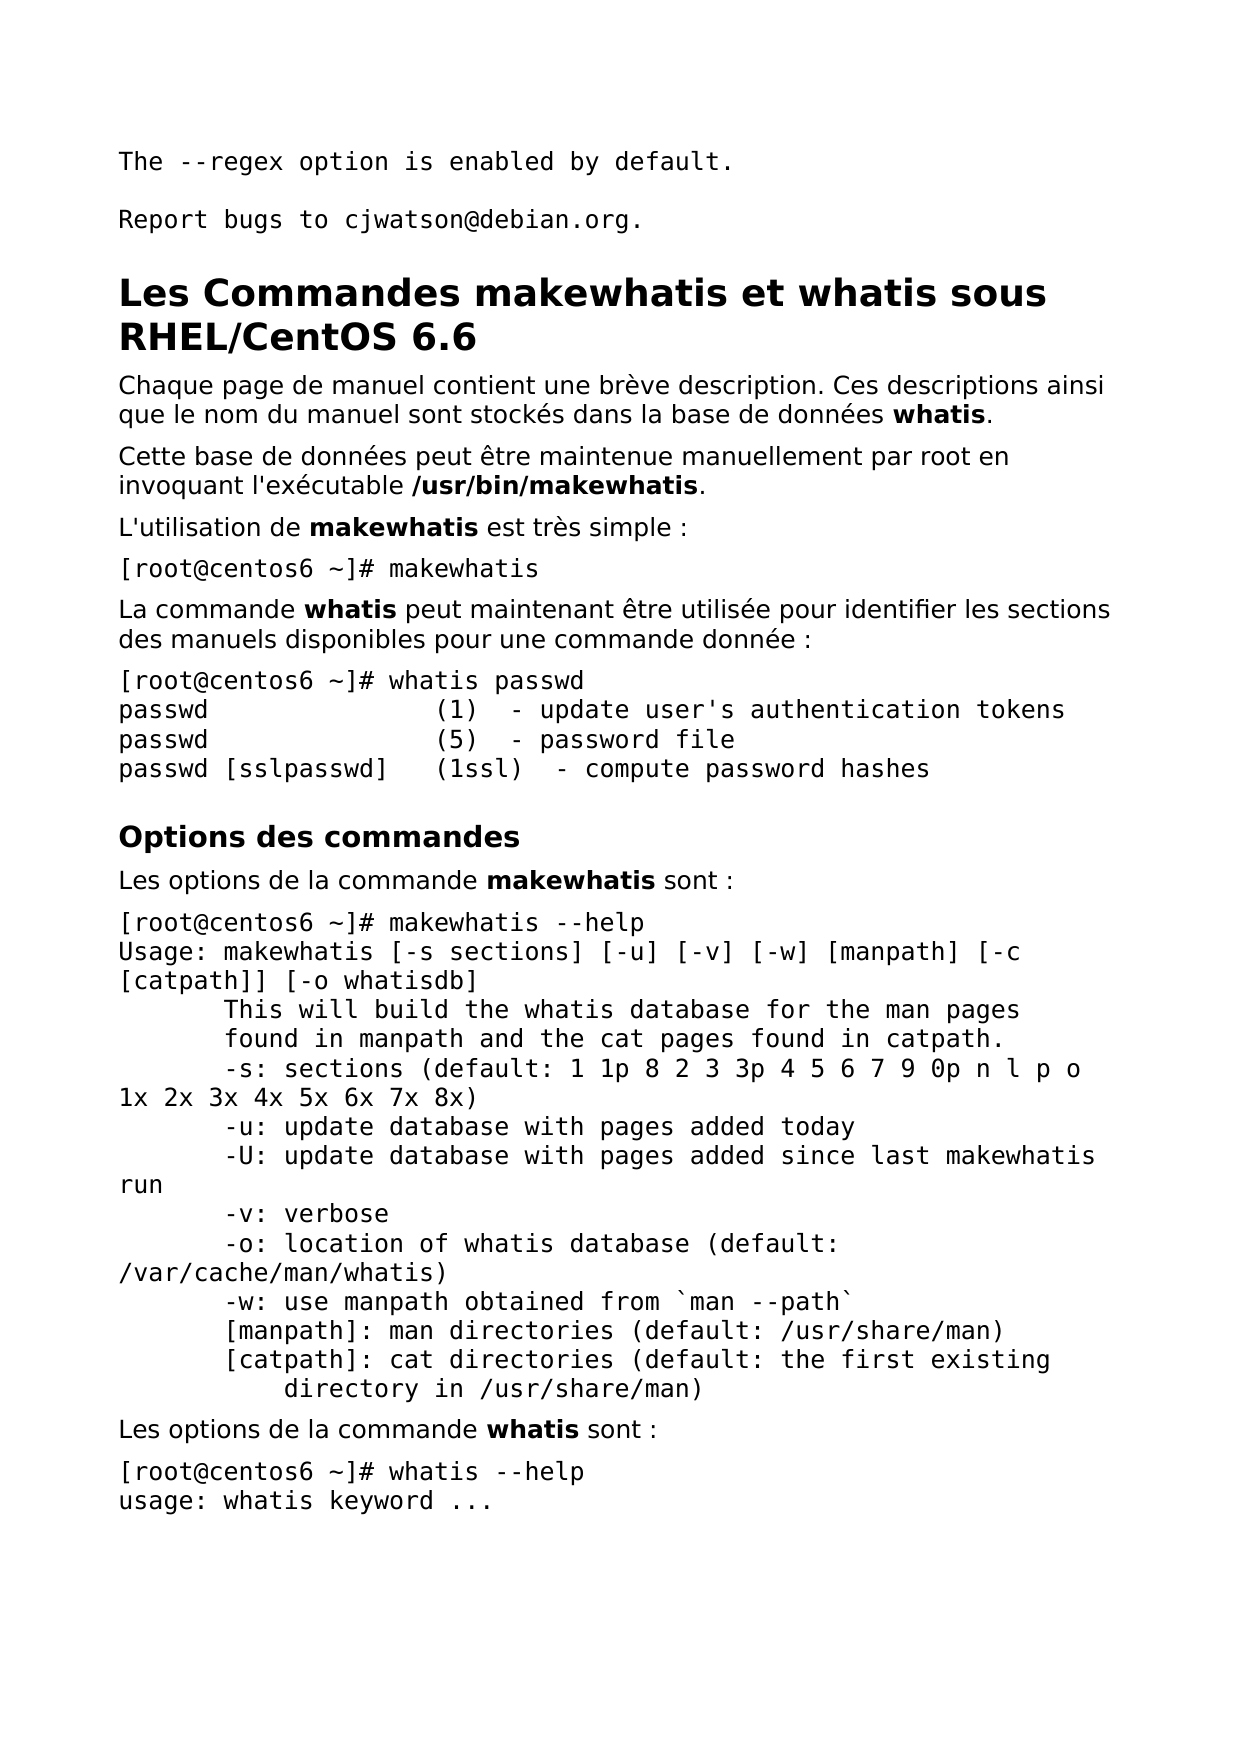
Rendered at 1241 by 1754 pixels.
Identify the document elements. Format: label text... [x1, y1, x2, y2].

subtitle Options des commandes [118, 820, 1122, 854]
text [root@centos6 ~]# whatis passwd passwd (1) - update user's authentication tokens passwd (5) - password file passwd [sslpasswd] (1ssl) - compute password hashes [118, 666, 1122, 783]
text [root@centos6 ~]# makewhatis --help Usage: makewhatis [-s sections] [-u] [-v] [-w] [manpath] [-c [catpath]] [-o whatisdb] This will build the whatis database for the man pages found in manpath and the cat pages found in catpath. -s: sections (default: 1 1p 8 2 3 3p 4 5 6 7 9 0p n l p o 1x 2x 3x 4x 5x 6x 7x 8x) -u: update database with pages added today -U: update database with pages added since last makewhatis run -v: verbose -o: location of whatis database (default: /var/cache/man/whatis) -w: use manpath obtained from `man --path` [manpath]: man directories (default: /usr/share/man) [catpath]: cat directories (default: the first existing directory in /usr/share/man) [118, 908, 1122, 1404]
text Chaque page de manuel contient une brève description. Ces descriptions ainsi que le nom du manuel sont stockés dans la base de données whatis. [118, 371, 1122, 430]
subtitle Les Commandes makewhatis et whatis sous RHEL/CentOS 6.6 [118, 272, 1122, 359]
text The --regex option is enabled by default. Report bugs to cjwatson@debian.org. [118, 118, 1122, 235]
text [root@centos6 ~]# makewhatis [118, 555, 1122, 584]
text L'utilisation de makewhatis est très simple : [118, 513, 1122, 542]
text La commande whatis peut maintenant être utilisée pour identifier les sections des manuels disponibles pour une commande donnée : [118, 596, 1122, 654]
text Les options de la commande makewhatis sont : [118, 866, 1122, 896]
text [root@centos6 ~]# whatis --help usage: whatis keyword ... [118, 1457, 1122, 1516]
text Les options de la commande whatis sont : [118, 1416, 1122, 1445]
text Cette base de données peut être maintenue manuellement par root en invoquant l'exécutable /usr/bin/makewhatis. [118, 442, 1122, 501]
